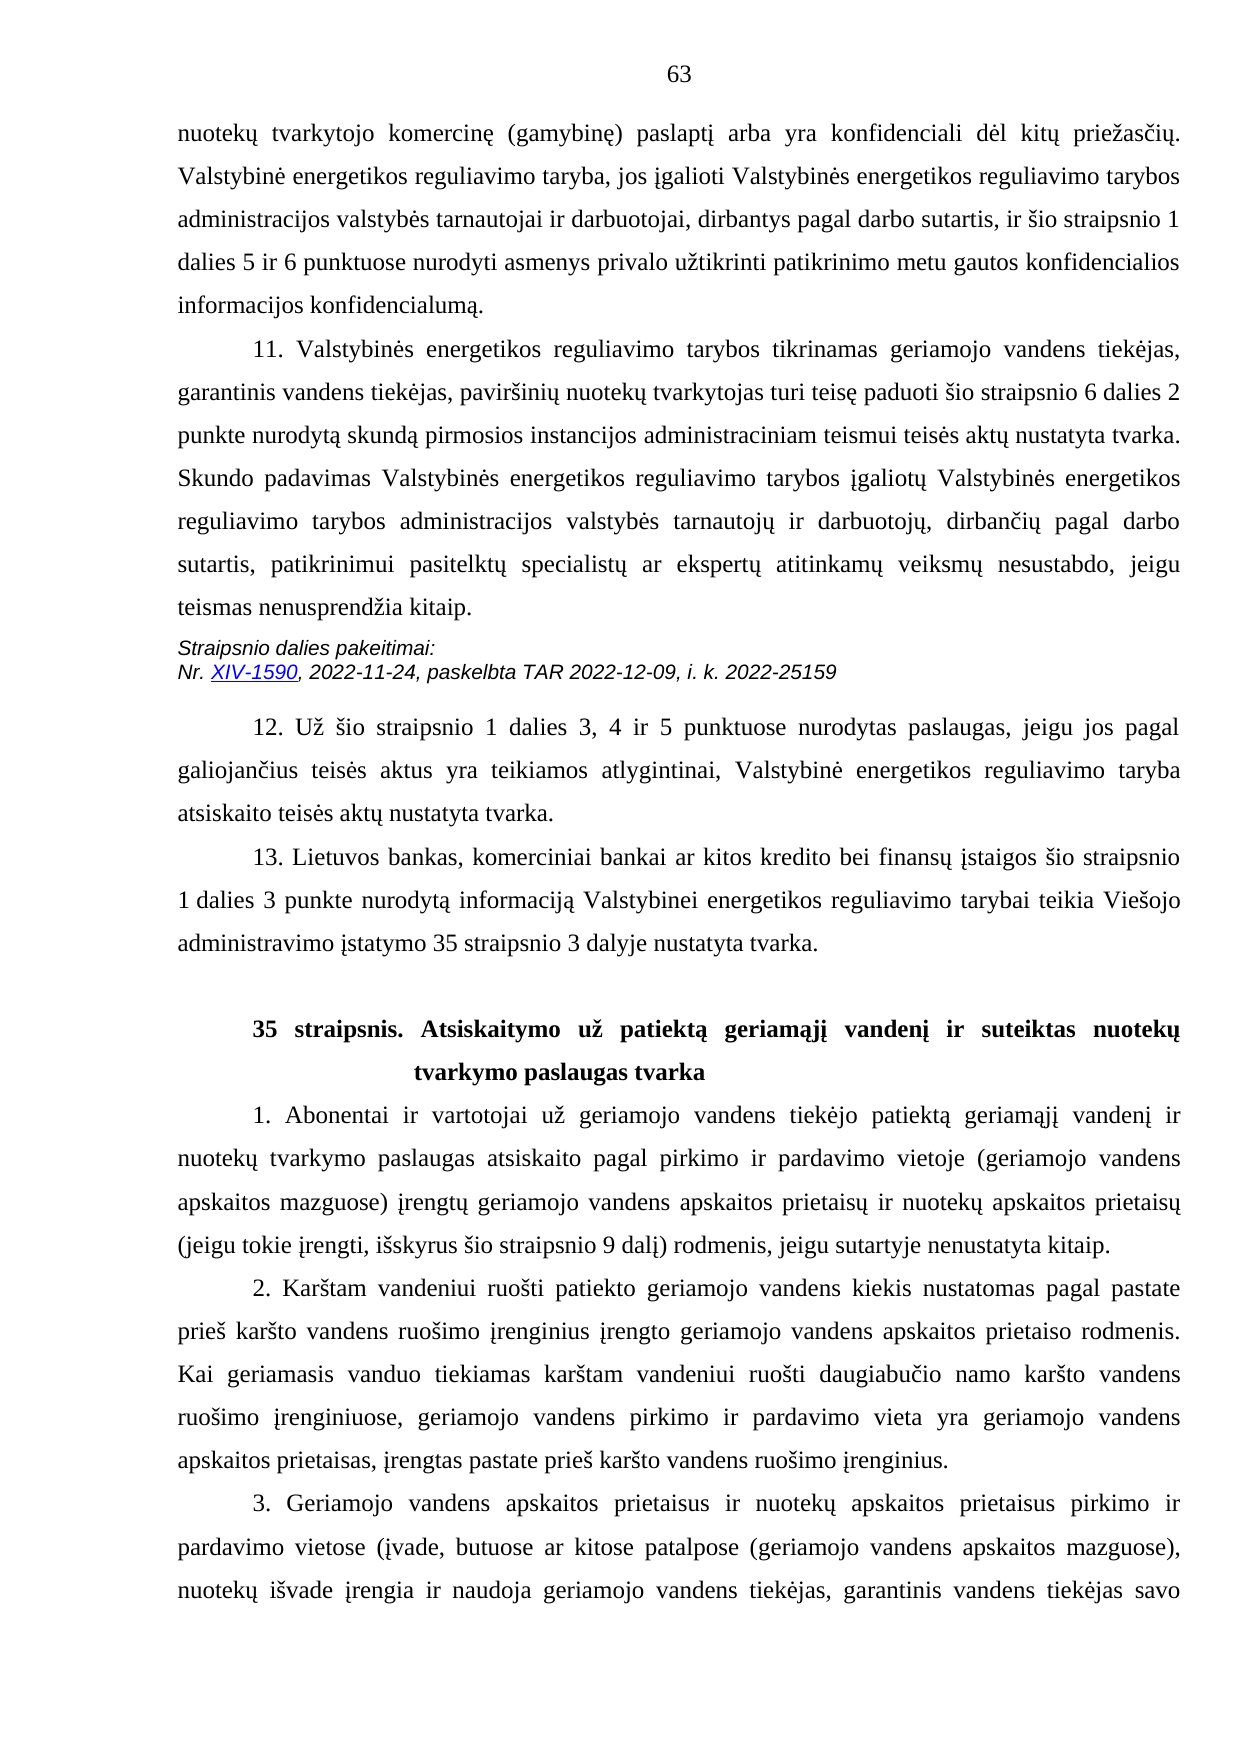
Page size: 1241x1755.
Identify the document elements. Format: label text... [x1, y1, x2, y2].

text 1. Abonentai ir vartotojai už geriamojo vandens tiekėjo patiektą geriamąjį vandenį ir nuotekų tvarkymo paslaugas atsiskaito pagal pirkimo ir pardavimo vietoje (geriamojo vandens apskaitos mazguose) įrengtų geriamojo vandens apskaitos prietaisų ir nuotekų apskaitos prietaisų (jeigu tokie įrengti, išskyrus šio straipsnio 9 dalį) rodmenis, jeigu sutartyje nenustatyta kitaip. [177, 1100, 1181, 1258]
text 3. Geriamojo vandens apskaitos prietaisus ir nuotekų apskaitos prietaisus pirkimo ir pardavimo vietose (įvade, butuose ar kitose patalpose (geriamojo vandens apskaitos mazguose), nuotekų išvade įrengia ir naudoja geriamojo vandens tiekėjas, garantinis vandens tiekėjas savo [177, 1488, 1181, 1603]
text 12. Už šio straipsnio 1 dalies 3, 4 ir 5 punktuose nurodytas paslaugas, jeigu jos pagal galiojančius teisės aktus yra teikiamos atlygintinai, Valstybinė energetikos reguliavimo taryba atsiskaito teisės aktų nustatyta tvarka. [177, 712, 1181, 827]
text Nr. XIV-1590, 2022-11-24, paskelbta TAR 2022-12-09, i. k. 2022-25159 [177, 659, 1181, 683]
text 13. Lietuvos bankas, komerciniai bankai ar kitos kredito bei finansų įstaigos šio straipsnio 1 dalies 3 punkte nurodytą informaciją Valstybinei energetikos reguliavimo tarybai teikia Viešojo administravimo įstatymo 35 straipsnio 3 dalyje nustatyta tvarka. [177, 842, 1181, 957]
text 35 straipsnis. Atsiskaitymo už patiektą geriamąjį vandenį ir suteiktas nuotekų tvarkymo paslaugas tvarka [252, 1014, 1181, 1086]
text 2. Karštam vandeniui ruošti patiekto geriamojo vandens kiekis nustatomas pagal pastate prieš karšto vandens ruošimo įrenginius įrengto geriamojo vandens apskaitos prietaiso rodmenis. Kai geriamasis vanduo tiekiamas karštam vandeniui ruošti daugiabučio namo karšto vandens ruošimo įrenginiuose, geriamojo vandens pirkimo ir pardavimo vieta yra geriamojo vandens apskaitos prietaisas, įrengtas pastate prieš karšto vandens ruošimo įrenginius. [177, 1273, 1181, 1474]
text nuotekų tvarkytojo komercinę (gamybinę) paslaptį arba yra konfidenciali dėl kitų priežasčių. Valstybinė energetikos reguliavimo taryba, jos įgalioti Valstybinės energetikos reguliavimo tarybos administracijos valstybės tarnautojai ir darbuotojai, dirbantys pagal darbo sutartis, ir šio straipsnio 1 dalies 5 ir 6 punktuose nurodyti asmenys privalo užtikrinti patikrinimo metu gautos konfidencialios informacijos konfidencialumą. [177, 118, 1181, 319]
text Straipsnio dalies pakeitimai: [177, 636, 1181, 659]
text 11. Valstybinės energetikos reguliavimo tarybos tikrinamas geriamojo vandens tiekėjas, garantinis vandens tiekėjas, paviršinių nuotekų tvarkytojas turi teisę paduoti šio straipsnio 6 dalies 2 punkte nurodytą skundą pirmosios instancijos administraciniam teismui teisės aktų nustatyta tvarka. Skundo padavimas Valstybinės energetikos reguliavimo tarybos įgaliotų Valstybinės energetikos reguliavimo tarybos administracijos valstybės tarnautojų ir darbuotojų, dirbančių pagal darbo sutartis, patikrinimui pasitelktų specialistų ar ekspertų atitinkamų veiksmų nesustabdo, jeigu teismas nenusprendžia kitaip. [177, 334, 1181, 621]
